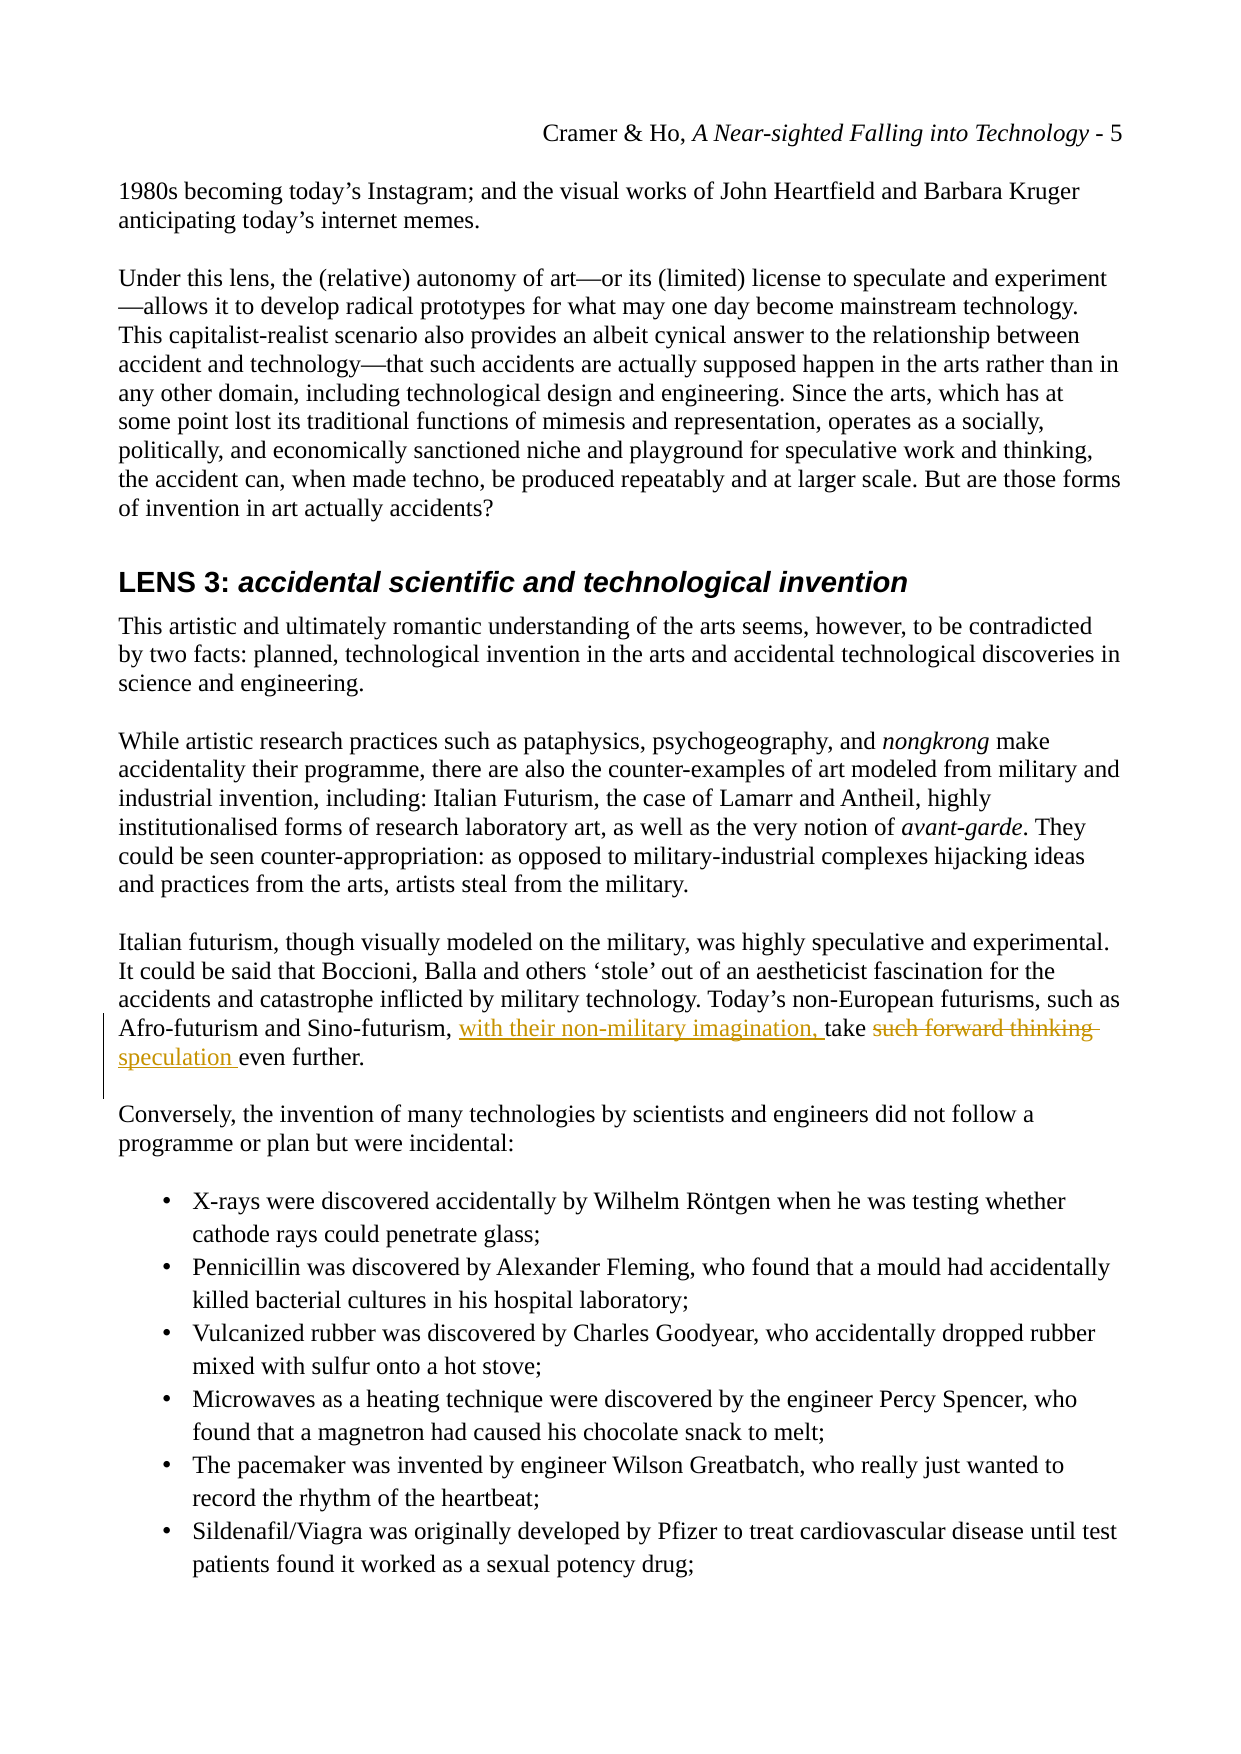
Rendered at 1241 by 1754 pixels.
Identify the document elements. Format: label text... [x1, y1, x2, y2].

list Pennicillin was discovered by Alexander Fleming, who found that a mould had accidentally killed bacterial cultures in his hospital laboratory; [162, 1252, 1122, 1313]
text Italian futurism, though visually modeled on the military, was highly speculative and experimental. It could be said that Boccioni, Balla and others ‘stole’ out of an aestheticist fascination for the accidents and catastrophe inflicted by military technology. Today’s non-European futurisms, such as Afro-futurism and Sino-futurism, with their non-military imagination, take speculation even further. [118, 927, 1122, 1071]
list Sildenafil/Viagra was originally developed by Pfizer to treat cardiovascular disease until test patients found it worked as a sexual potency drug; [162, 1516, 1122, 1578]
text Conversely, the invention of many technologies by scientists and engineers did not follow a programme or plan but were incidental: [118, 1099, 1122, 1157]
text 1980s becoming today’s Instagram; and the visual works of John Heartfield and Barbara Kruger anticipating today’s internet memes. [118, 176, 1122, 234]
text While artistic research practices such as pataphysics, psychogeography, and nongkrong make accidentality their programme, there are also the counter-examples of art modeled from military and industrial invention, including: Italian Futurism, the case of Lamarr and Antheil, highly institutionalised forms of research laboratory art, as well as the very notion of avant-garde. They could be seen counter-appropriation: as opposed to military-industrial complexes hijacking ideas and practices from the arts, artists steal from the military. [118, 726, 1122, 898]
text This artistic and ultimately romantic understanding of the arts seems, however, to be contradicted by two facts: planned, technological invention in the arts and accidental technological discoveries in science and engineering. [118, 611, 1122, 697]
text Under this lens, the (relative) autonomy of art—or its (limited) license to speculate and experiment—allows it to develop radical prototypes for what may one day become mainstream technology. This capitalist-realist scenario also provides an albeit cynical answer to the relationship between accident and technology—that such accidents are actually supposed happen in the arts rather than in any other domain, including technological design and engineering. Since the arts, which has at some point lost its traditional functions of mimesis and representation, operates as a socially, politically, and economically sanctioned niche and playground for speculative work and thinking, the accident can, when made techno, be produced repeatably and at larger scale. But are those forms of invention in art actually accidents? [118, 263, 1122, 521]
list Vulcanized rubber was discovered by Charles Goodyear, who accidentally dropped rubber mixed with sulfur onto a hot stove; [162, 1318, 1122, 1379]
list The pacemaker was invented by engineer Wilson Greatbatch, who really just wanted to record the rhythm of the heartbeat; [162, 1450, 1122, 1512]
subtitle LENS 3: accidental scientific and technological invention [118, 565, 1122, 598]
list X-rays were discovered accidentally by Wilhelm Röntgen when he was testing whether cathode rays could penetrate glass; [162, 1186, 1122, 1247]
list Microwaves as a heating technique were discovered by the engineer Percy Spencer, who found that a magnetron had caused his chocolate snack to melt; [162, 1384, 1122, 1446]
